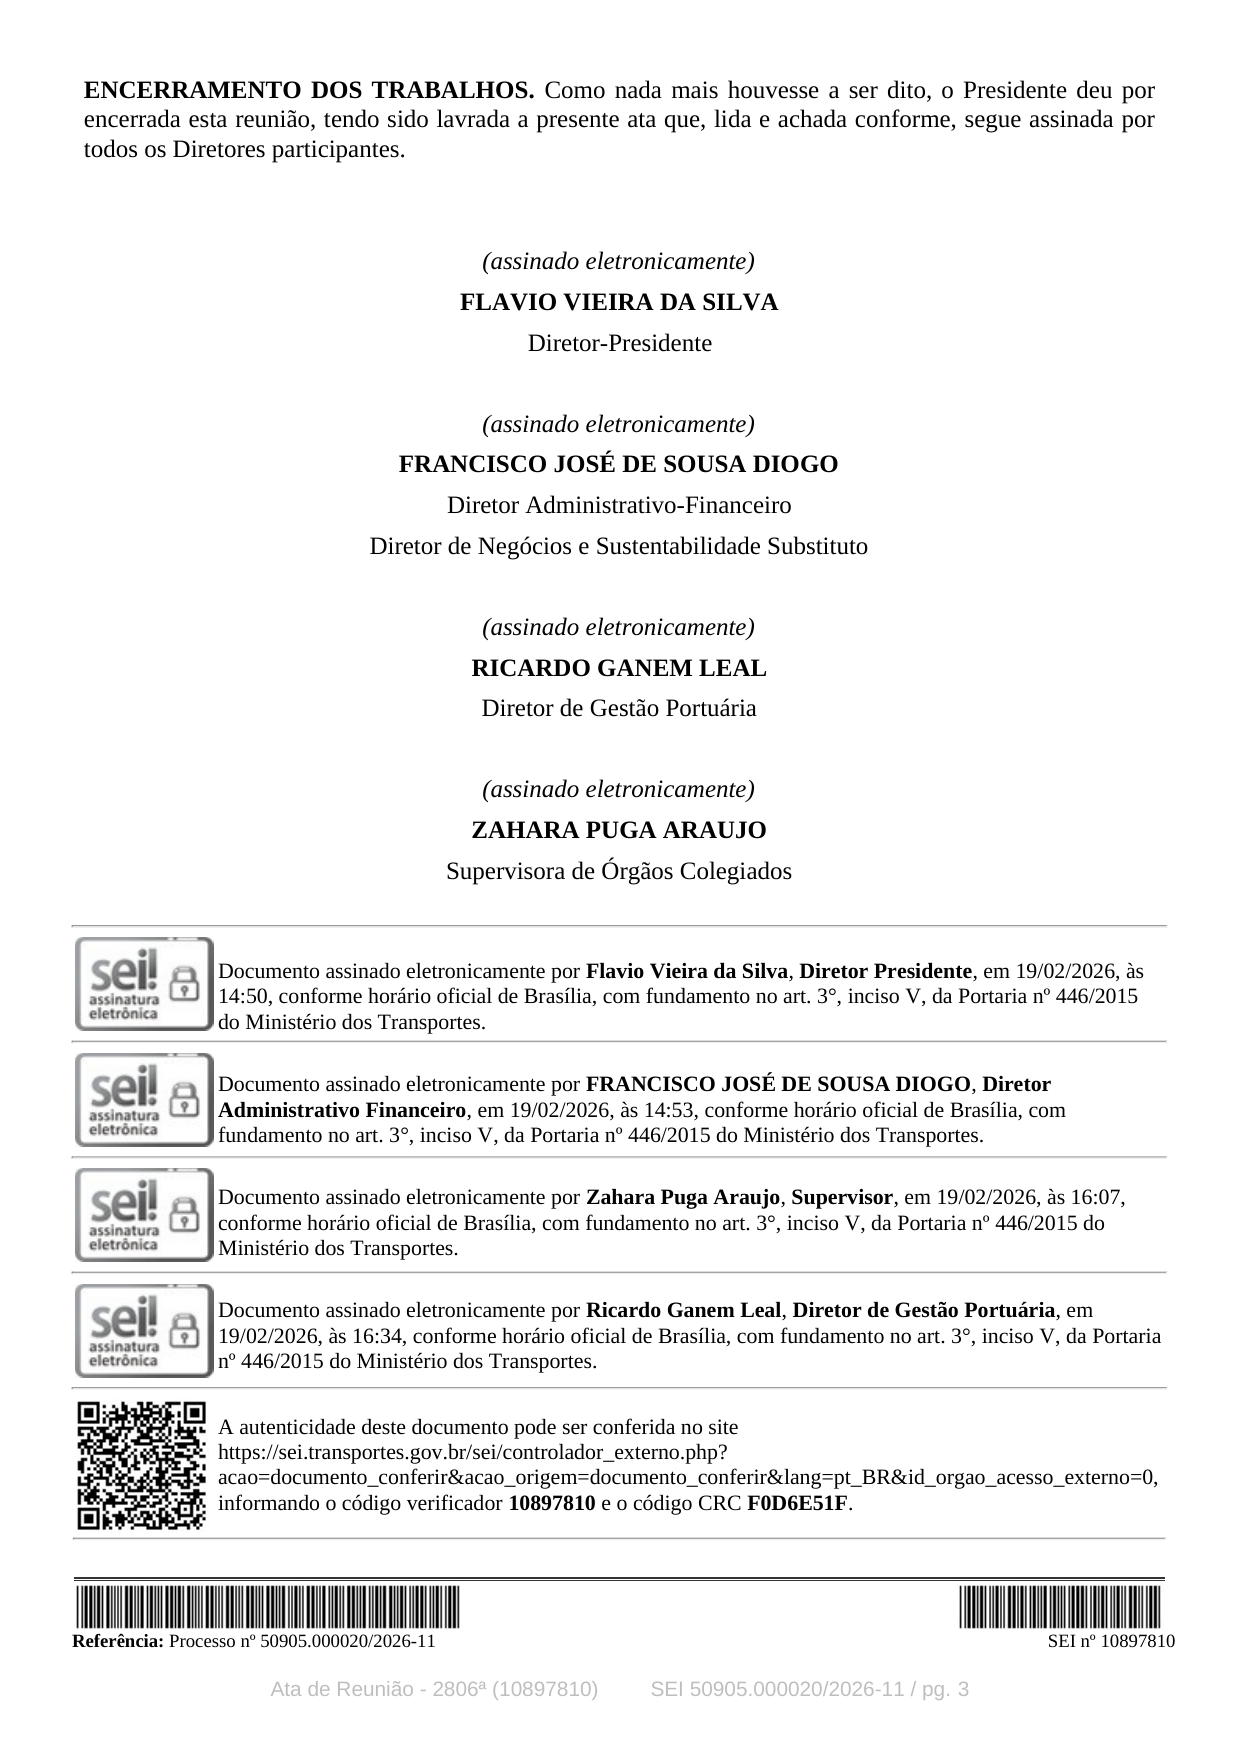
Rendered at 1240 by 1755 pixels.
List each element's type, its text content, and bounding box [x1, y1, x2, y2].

text Documento assinado eletronicamente por Zahara Puga Araujo, Supervisor, em 19/02/2026, às 16:07, conforme horário oficial de Brasília, com fundamento no art. 3°, inciso V, da Portaria nº 446/2015 do Ministério dos Transportes. [218, 1184, 1175, 1260]
text FRANCISCO JOSÉ DE SOUSA DIOGO [72, 449, 1166, 478]
text (assinado eletronicamente) [72, 774, 1167, 803]
text Diretor de Negócios e Sustentabilidade Substituto [72, 531, 1166, 559]
text Referência: Processo nº 50905.000020/2026-11 SEI nº 10897810 [72, 1630, 1175, 1652]
text (assinado eletronicamente) [72, 409, 1167, 438]
text Diretor Administrativo-Financeiro [72, 490, 1167, 519]
text Documento assinado eletronicamente por Ricardo Ganem Leal, Diretor de Gestão Portuária, em 19/02/2026, às 16:34, conforme horário oficial de Brasília, com fundamento no art. 3°, inciso V, da Portaria nº 446/2015 do Ministério dos Transportes. [218, 1297, 1175, 1373]
text (assinado eletronicamente) [72, 612, 1167, 641]
text ENCERRAMENTO DOS TRABALHOS. Como nada mais houvesse a ser dito, o Presidente deu por encerrada esta reunião, tendo sido lavrada a presente ata que, lida e achada conforme, segue assinada por todos os Diretores participantes. [84, 75, 1156, 163]
text ZAHARA PUGA ARAUJO [72, 815, 1167, 844]
text Supervisora de Órgãos Colegiados [72, 856, 1166, 884]
text acao=documento_conferir&acao_origem=documento_conferir&lang=pt_BR&id_orgao_acesso_externo=0, informando o código verificador 10897810 e o código CRC F0D6E51F. [218, 1464, 1175, 1515]
text Diretor-Presidente [72, 328, 1168, 356]
text RICARDO GANEM LEAL [72, 653, 1167, 681]
text FLAVIO VIEIRA DA SILVA [72, 287, 1167, 316]
text A autenticidade deste documento pode ser conferida no site https://sei.transportes.gov.br/sei/controlador_externo.php? [218, 1414, 1175, 1464]
text (assinado eletronicamente) [72, 246, 1167, 275]
text Documento assinado eletronicamente por Flavio Vieira da Silva, Diretor Presidente, em 19/02/2026, às 14:50, conforme horário oficial de Brasília, com fundamento no art. 3°, inciso V, da Portaria nº 446/2015 do Ministério dos Transportes. [218, 958, 1163, 1034]
text Documento assinado eletronicamente por FRANCISCO JOSÉ DE SOUSA DIOGO, Diretor Administrativo Financeiro, em 19/02/2026, às 14:53, conforme horário oficial de Brasília, com fundamento no art. 3°, inciso V, da Portaria nº 446/2015 do Ministério dos Transportes. [218, 1071, 1175, 1147]
text Diretor de Gestão Portuária [72, 693, 1166, 722]
